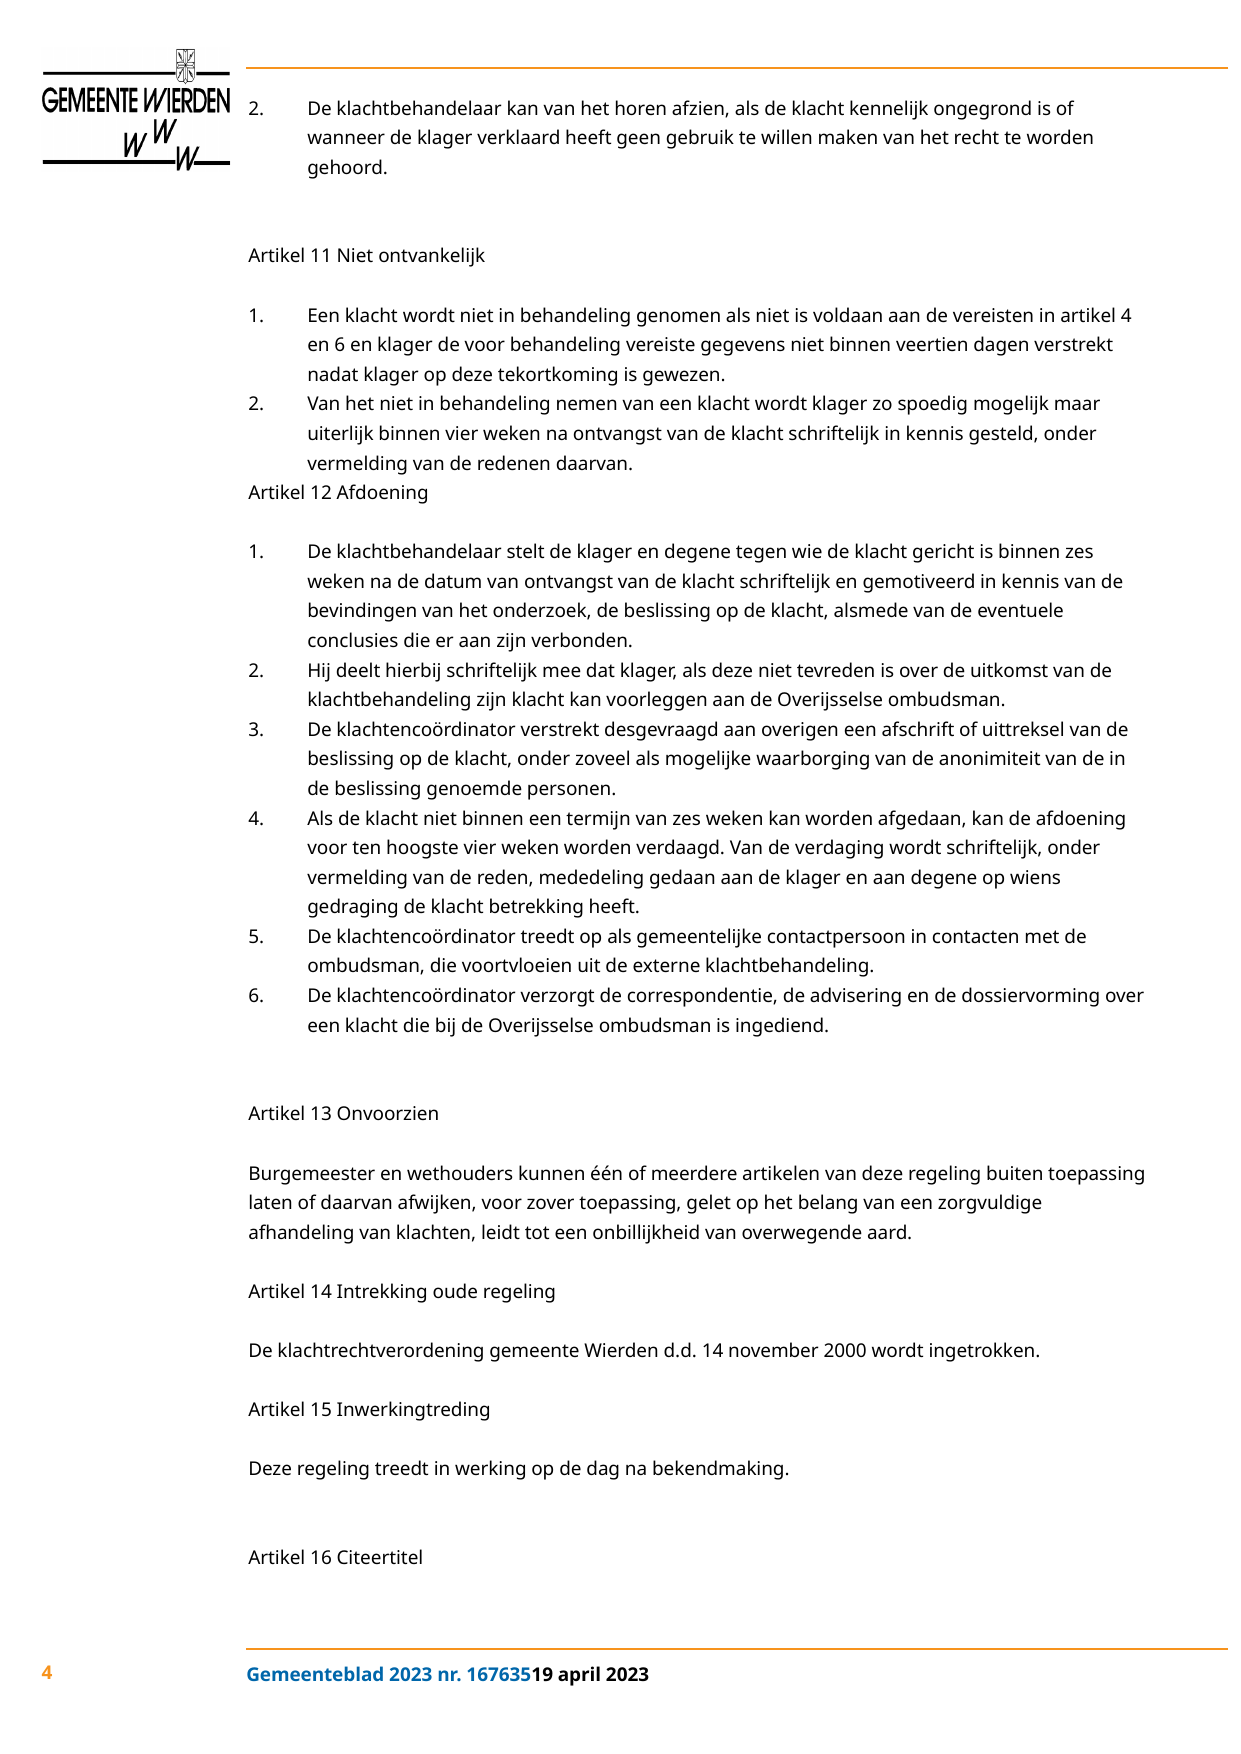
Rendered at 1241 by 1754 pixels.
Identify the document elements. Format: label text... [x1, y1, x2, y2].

text Artikel 11 Niet ontvankelijk [248, 243, 1152, 268]
list De klachtencoördinator verstrekt desgevraagd aan overigen een afschrift of uittreksel van de beslissing op de klacht, onder zoveel als mogelijke waarborging van de anonimiteit van de in de beslissing genoemde personen. [248, 716, 1152, 801]
list De klachtbehandelaar kan van het horen afzien, als de klacht kennelijk ongegrond is of wanneer de klager verklaard heeft geen gebruik te willen maken van het recht te worden gehoord. [248, 95, 1152, 180]
text Artikel 14 Intrekking oude regeling [248, 1278, 1152, 1304]
text Artikel 13 Onvoorzien [248, 1101, 1152, 1126]
text Artikel 12 Afdoening [248, 479, 1152, 505]
list Als de klacht niet binnen een termijn van zes weken kan worden afgedaan, kan de afdoening voor ten hoogste vier weken worden verdaagd. Van de verdaging wordt schriftelijk, onder vermelding van de reden, mededeling gedaan aan de klager en aan degene op wiens gedraging de klacht betrekking heeft. [248, 805, 1152, 919]
list De klachtencoördinator verzorgt de correspondentie, de advisering en de dossiervorming over een klacht die bij de Overijsselse ombudsman is ingediend. [248, 982, 1152, 1038]
text Artikel 15 Inwerkingtreding [248, 1396, 1152, 1422]
list De klachtencoördinator treedt op als gemeentelijke contactpersoon in contacten met de ombudsman, die voortvloeien uit de externe klachtbehandeling. [248, 923, 1152, 978]
list De klachtbehandelaar stelt de klager en degene tegen wie de klacht gericht is binnen zes weken na de datum van ontvangst van de klacht schriftelijk en gemotiveerd in kennis van de bevindingen van het onderzoek, de beslissing op de klacht, alsmede van de eventuele conclusies die er aan zijn verbonden. [248, 538, 1152, 653]
list Hij deelt hierbij schriftelijk mee dat klager, als deze niet tevreden is over de uitkomst van de klachtbehandeling zijn klacht kan voorleggen aan de Overijsselse ombudsman. [248, 657, 1152, 712]
text Deze regeling treedt in werking op de dag na bekendmaking. [248, 1456, 1152, 1481]
text Artikel 16 Citeertitel [248, 1544, 1152, 1570]
picture [41, 47, 231, 172]
text Burgemeester en wethouders kunnen één of meerdere artikelen van deze regeling buiten toepassing laten of daarvan afwijken, voor zover toepassing, gelet op het belang van een zorgvuldige afhandeling van klachten, leidt tot een onbillijkheid van overwegende aard. [248, 1160, 1152, 1245]
list Een klacht wordt niet in behandeling genomen als niet is voldaan aan de vereisten in artikel 4 en 6 en klager de voor behandeling vereiste gegevens niet binnen veertien dagen verstrekt nadat klager op deze tekortkoming is gewezen. [248, 302, 1152, 387]
text De klachtrechtverordening gemeente Wierden d.d. 14 november 2000 wordt ingetrokken. [248, 1337, 1152, 1363]
list Van het niet in behandeling nemen van een klacht wordt klager zo spoedig mogelijk maar uiterlijk binnen vier weken na ontvangst van de klacht schriftelijk in kennis gesteld, onder vermelding van de redenen daarvan. [248, 391, 1152, 476]
